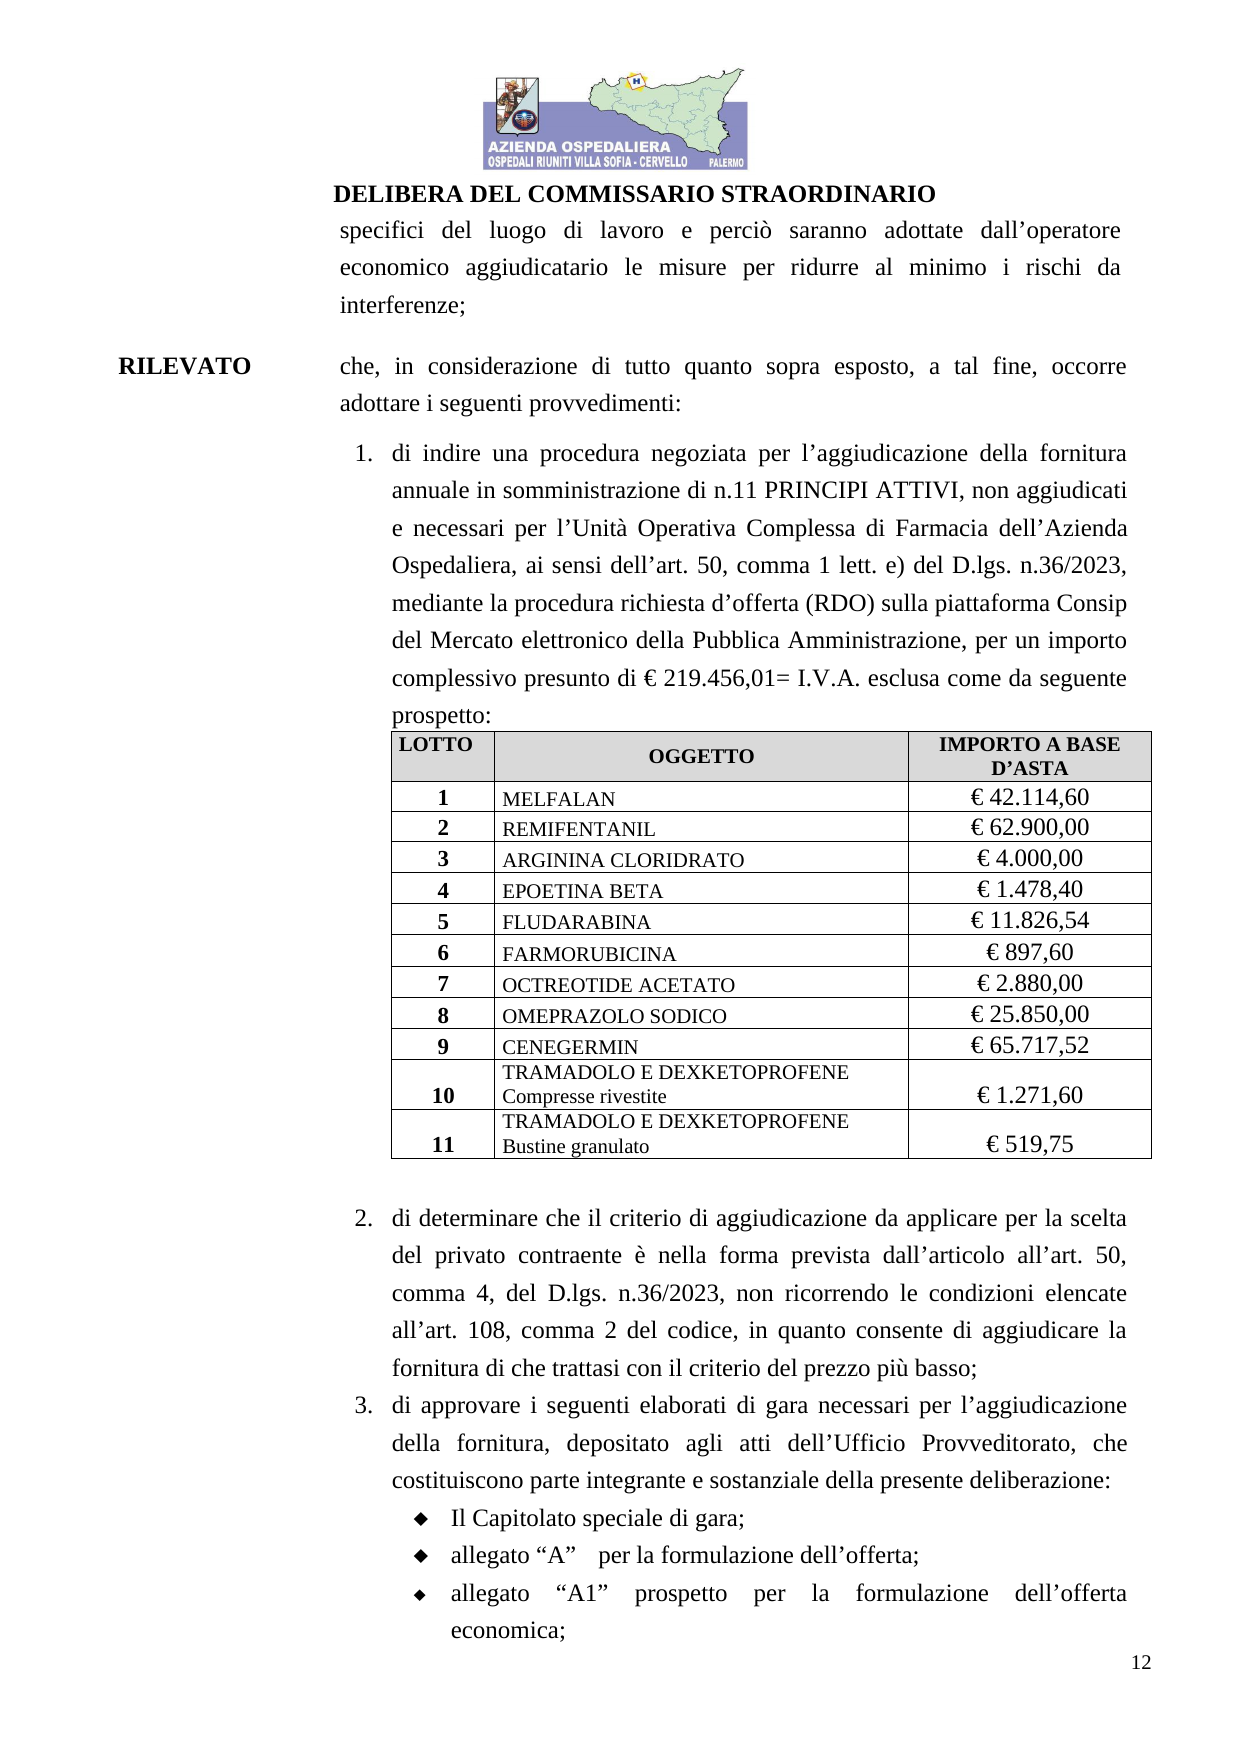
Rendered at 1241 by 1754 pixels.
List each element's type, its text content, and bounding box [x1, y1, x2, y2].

table_cell 6 [392, 935, 494, 966]
list di indire una procedura negoziata per l’aggiudicazione della fornitura annuale in somministrazione di n.11 PRINCIPI ATTIVI, non aggiudicati e necessari per l’Unità Operativa Complessa di Farmacia dell’Azienda Ospedaliera, ai sensi dell’art. 50, comma 1 lett. e) del D.lgs. n.36/2023, mediante la procedura richiesta d’offerta (RDO) sulla piattaforma Consip del Mercato elettronico della Pubblica Amministrazione, per un importo complessivo presunto di € 219.456,01= I.V.A. esclusa come da seguente prospetto: [354, 431, 1128, 731]
table_cell € 11.826,54 [909, 904, 1151, 934]
table_cell FARMORUBICINA [495, 935, 908, 966]
table_cell € 65.717,52 [909, 1029, 1151, 1059]
table_cell € 42.114,60 [909, 782, 1151, 811]
table_header LOTTO [392, 732, 494, 781]
table_cell 10 [392, 1060, 494, 1108]
table_header OGGETTO [495, 732, 908, 781]
table_cell TRAMADOLO E DEXKETOPROFENE Compresse rivestite [495, 1060, 908, 1108]
list di approvare i seguenti elaborati di gara necessari per l’aggiudicazione della fornitura, depositato agli atti dell’Ufficio Provveditorato, che costituiscono parte integrante e sostanziale della presente deliberazione: [354, 1384, 1128, 1496]
table_cell EPOETINA BETA [495, 873, 908, 903]
table_cell € 62.900,00 [909, 812, 1151, 841]
table_cell € 519,75 [909, 1110, 1151, 1158]
text specifici del luogo di lavoro e perciò saranno adottate dall’operatore economico aggiudicatario le misure per ridurre al minimo i rischi da interferenze; [118, 208, 1122, 321]
table_cell TRAMADOLO E DEXKETOPROFENE Bustine granulato [495, 1110, 908, 1158]
text RILEVATO che, in considerazione di tutto quanto sopra esposto, a tal fine, occorre adottare i seguenti provvedimenti: [118, 346, 1128, 418]
table_cell € 4.000,00 [909, 842, 1151, 872]
list di determinare che il criterio di aggiudicazione da applicare per la scelta del privato contraente è nella forma prevista dall’articolo all’art. 50, comma 4, del D.lgs. n.36/2023, non ricorrendo le condizioni elencate all’art. 108, comma 2 del codice, in quanto consente di aggiudicare la fornitura di che trattasi con il criterio del prezzo più basso; [354, 1196, 1128, 1384]
table_header IMPORTO A BASE D’ASTA [909, 732, 1151, 781]
table_cell € 1.271,60 [909, 1060, 1151, 1108]
table_cell 5 [392, 904, 494, 934]
list allegato “A” per la formulazione dell’offerta; [413, 1534, 1128, 1571]
table_cell € 2.880,00 [909, 967, 1151, 997]
table_cell € 1.478,40 [909, 873, 1151, 903]
table_cell ARGININA CLORIDRATO [495, 842, 908, 872]
table_cell OCTREOTIDE ACETATO [495, 967, 908, 997]
table_cell REMIFENTANIL [495, 812, 908, 841]
table_cell 11 [392, 1110, 494, 1158]
table_cell € 897,60 [909, 935, 1151, 966]
table_cell € 25.850,00 [909, 998, 1151, 1028]
table_cell MELFALAN [495, 782, 908, 811]
table_cell CENEGERMIN [495, 1029, 908, 1059]
table_cell 8 [392, 998, 494, 1028]
table_cell OMEPRAZOLO SODICO [495, 998, 908, 1028]
table_cell 1 [392, 782, 494, 811]
table_cell 9 [392, 1029, 494, 1059]
table_cell 4 [392, 873, 494, 903]
table_cell FLUDARABINA [495, 904, 908, 934]
table_cell 3 [392, 842, 494, 872]
list Il Capitolato speciale di gara; [413, 1496, 1128, 1534]
list allegato “A1” prospetto per la formulazione dell’offerta economica; [413, 1571, 1128, 1646]
table_cell 7 [392, 967, 494, 997]
table_cell 2 [392, 812, 494, 841]
